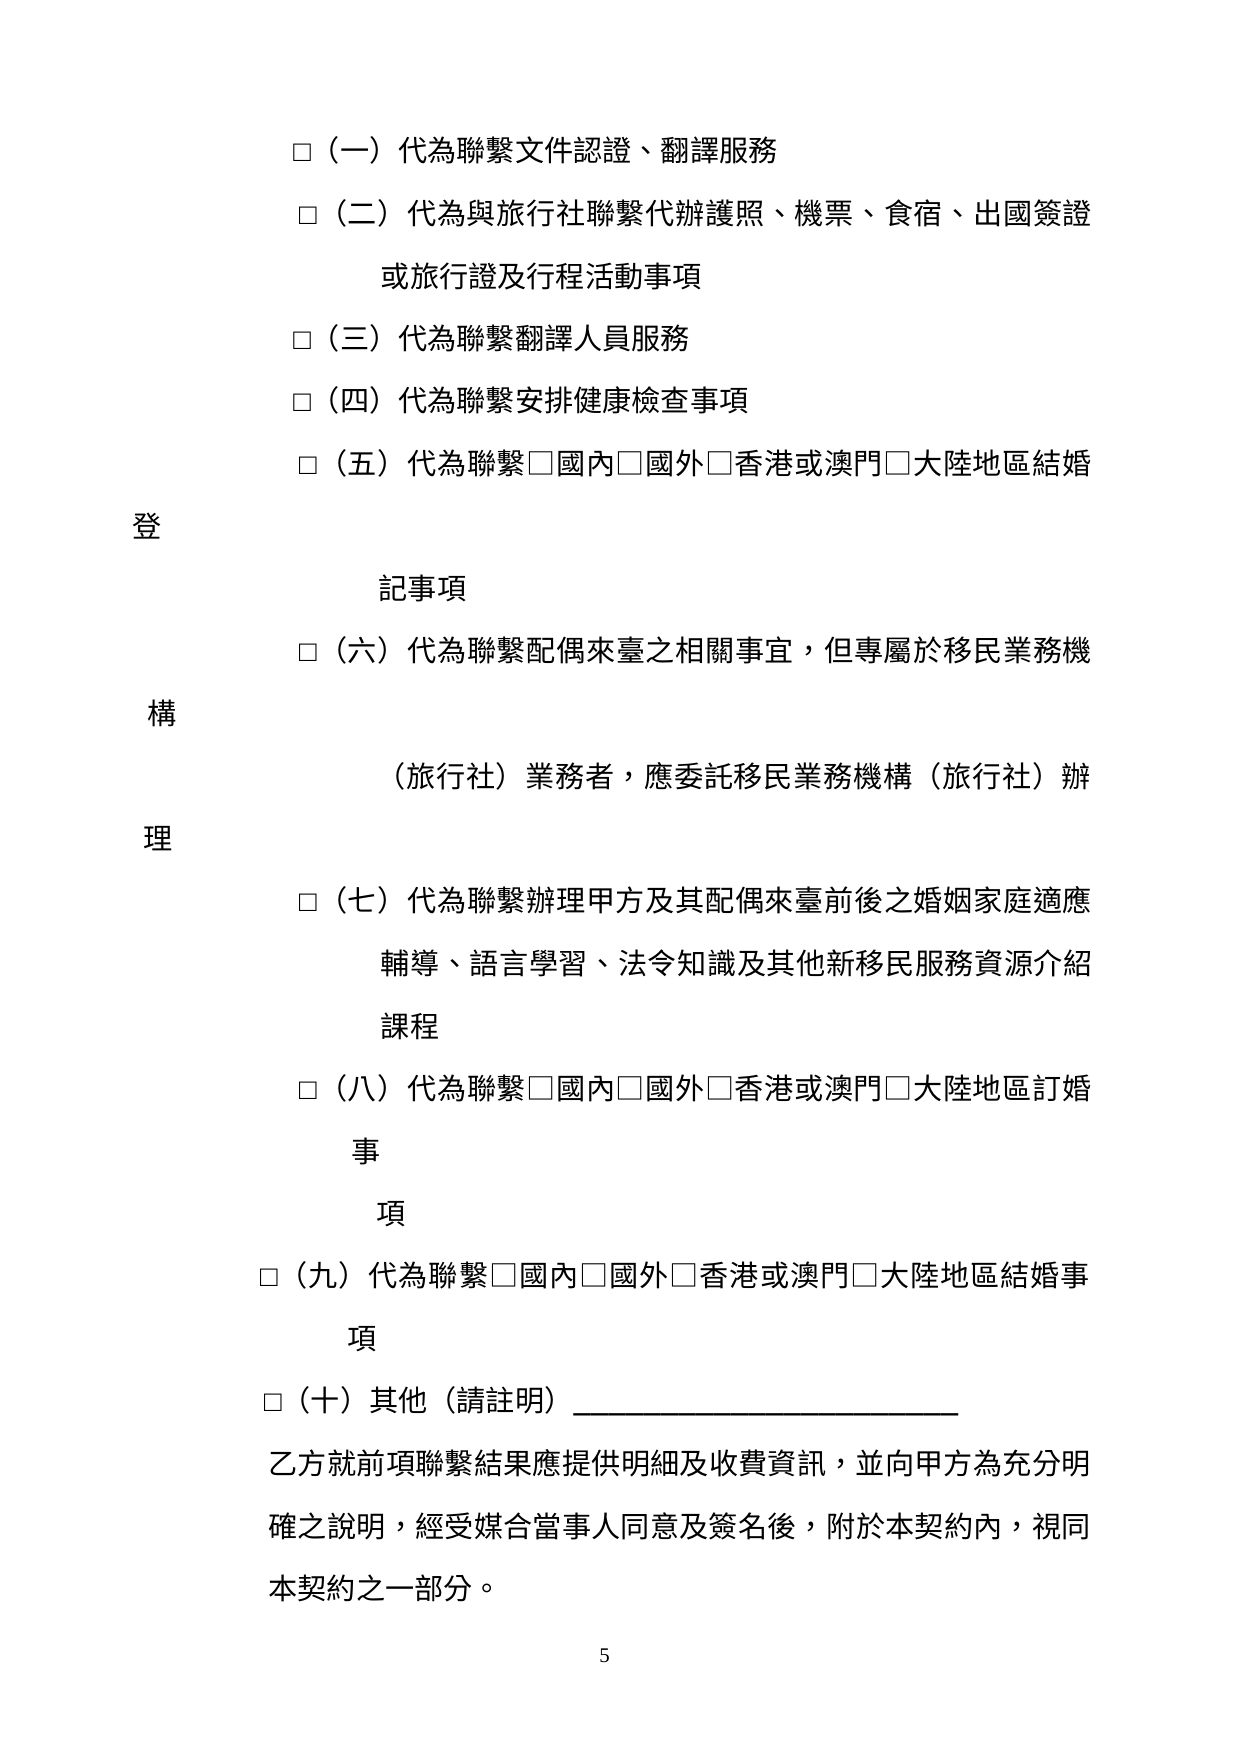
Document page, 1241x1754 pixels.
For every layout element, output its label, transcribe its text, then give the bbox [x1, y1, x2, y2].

text □（七）代為聯繫辦理甲方及其配偶來臺前後之婚姻家庭適應輔導、語言學習、法令知識及其他新移民服務資源介紹課程 [118, 858, 1092, 1045]
text □（一）代為聯繫文件認證、翻譯服務 [118, 108, 1092, 170]
text □（八）代為聯繫□國內□國外□香港或澳門□大陸地區訂婚事 [118, 1045, 1092, 1170]
text □（三）代為聯繫翻譯人員服務 [118, 295, 1092, 358]
text □（四）代為聯繫安排健康檢查事項 [118, 358, 1092, 420]
text □（二）代為與旅行社聯繫代辦護照、機票、食宿、出國簽證或旅行證及行程活動事項 [118, 170, 1092, 295]
text 乙方就前項聯繫結果應提供明細及收費資訊，並向甲方為充分明確之說明，經受媒合當事人同意及簽名後，附於本契約內，視同本契約之一部分。 [268, 1420, 1092, 1608]
text □（十）其他（請註明）______________________ [118, 1358, 1092, 1420]
text 項 [318, 1170, 1092, 1233]
text □（五）代為聯繫□國內□國外□香港或澳門□大陸地區結婚登 [118, 420, 1092, 545]
text □（六）代為聯繫配偶來臺之相關事宜，但專屬於移民業務機構 [118, 608, 1092, 733]
text □（九）代為聯繫□國內□國外□香港或澳門□大陸地區結婚事項 [260, 1233, 1092, 1358]
text 記事項 [131, 545, 1092, 608]
text （旅行社）業務者，應委託移民業務機構（旅行社）辦理 [143, 733, 1092, 858]
